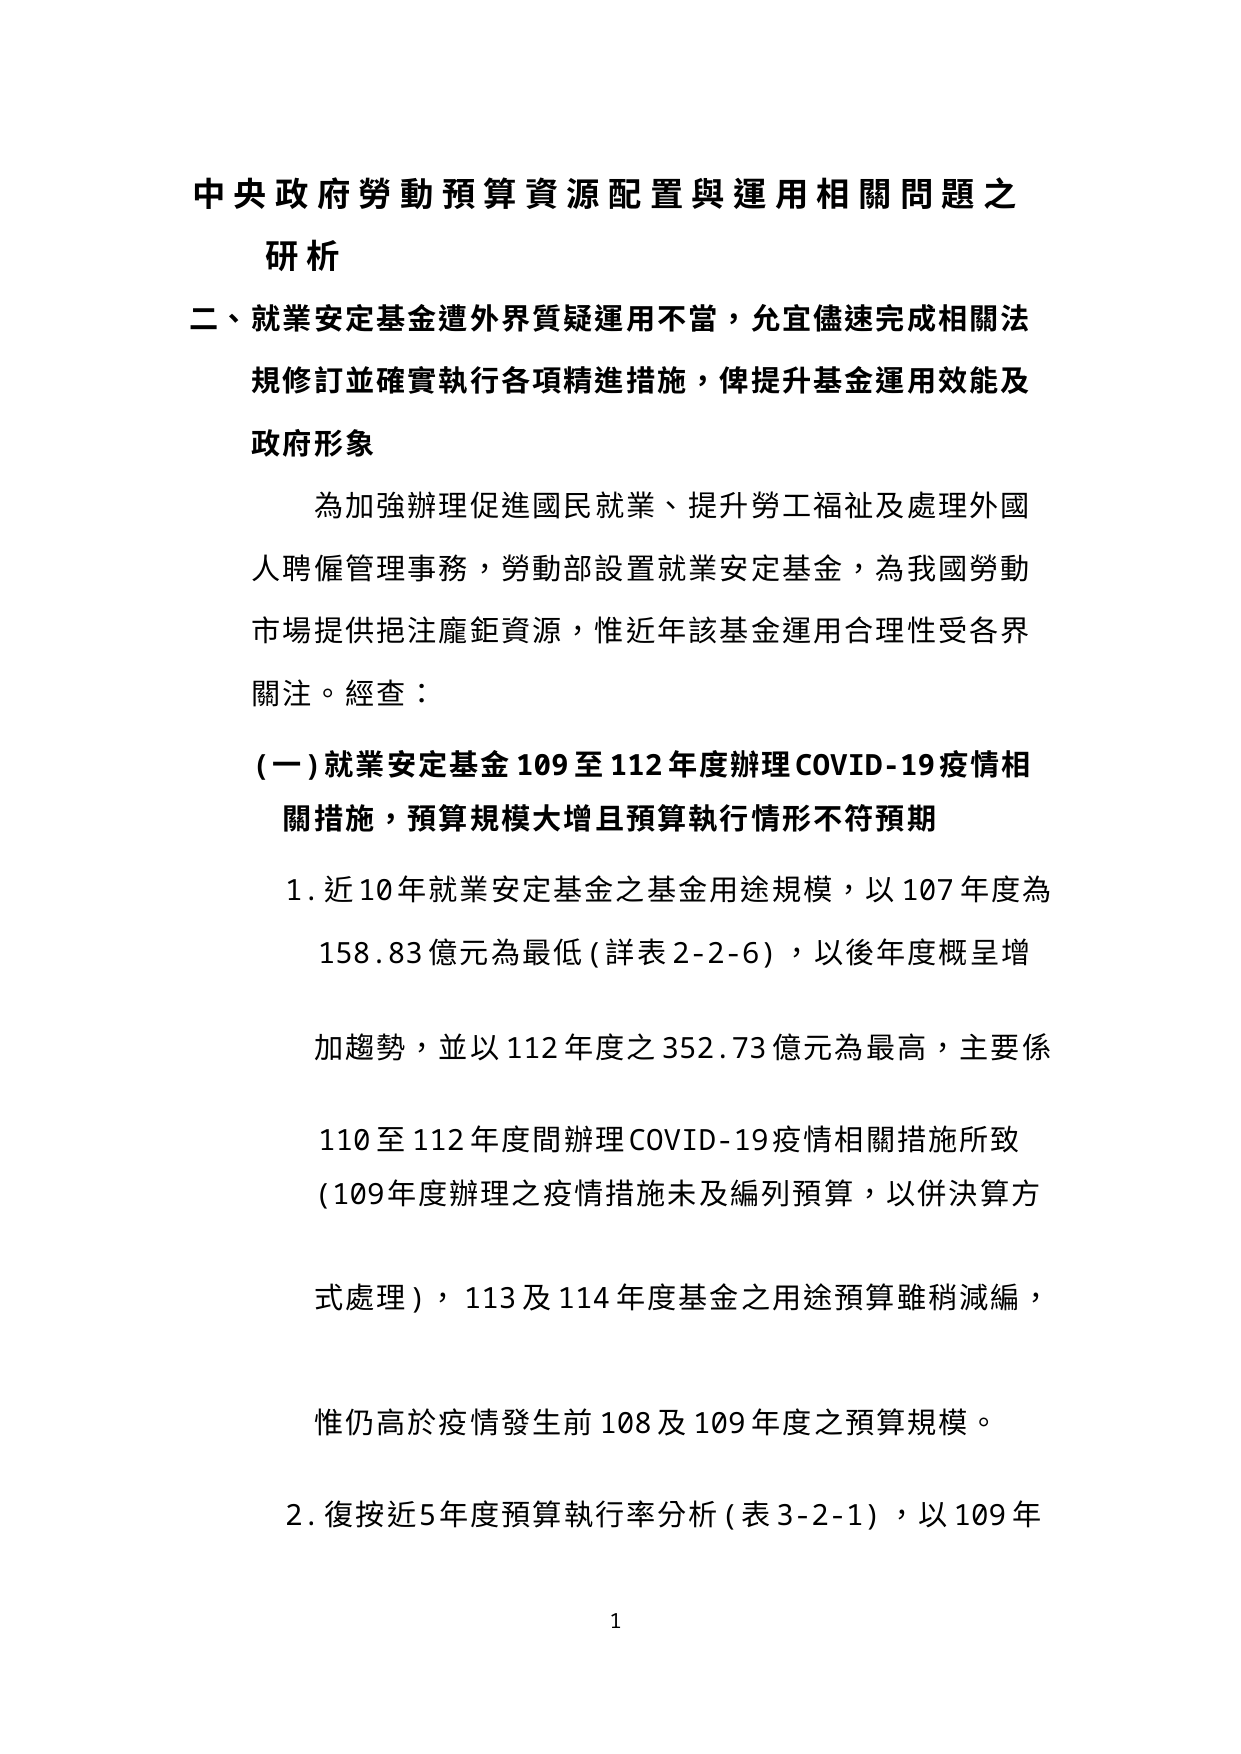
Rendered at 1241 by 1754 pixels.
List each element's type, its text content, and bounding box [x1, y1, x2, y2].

text 中央政府勞動預算資源配置與運用相關問題之研析 [188, 150, 1052, 275]
text 1.近10年就業安定基金之基金用途規模，以107年度為158.83億元為最低(詳表2-2-6)，以後年度概呈增加趨勢，並以112年度之352.73億元為最高，主要係110至112年度間辦理COVID-19疫情相關措施所致(109年度辦理之疫情措施未及編列預算，以併決算方式處理)，113及114年度基金之用途預算雖稍減編，惟仍高於疫情發生前108及109年度之預算規模。 [276, 837, 1052, 1462]
text 為加強辦理促進國民就業、提升勞工福祉及處理外國人聘僱管理事務，勞動部設置就業安定基金，為我國勞動市場提供挹注龐鉅資源，惟近年該基金運用合理性受各界關注。經查： [247, 462, 1052, 712]
text 2.復按近5年度預算執行率分析(表3-2-1)，以109年 [276, 1462, 1052, 1525]
text (一)就業安定基金109至112年度辦理COVID-19疫情相關措施，預算規模大增且預算執行情形不符預期 [247, 712, 1052, 837]
text 二、就業安定基金遭外界質疑運用不當，允宜儘速完成相關法規修訂並確實執行各項精進措施，俾提升基金運用效能及政府形象 [188, 275, 1052, 462]
